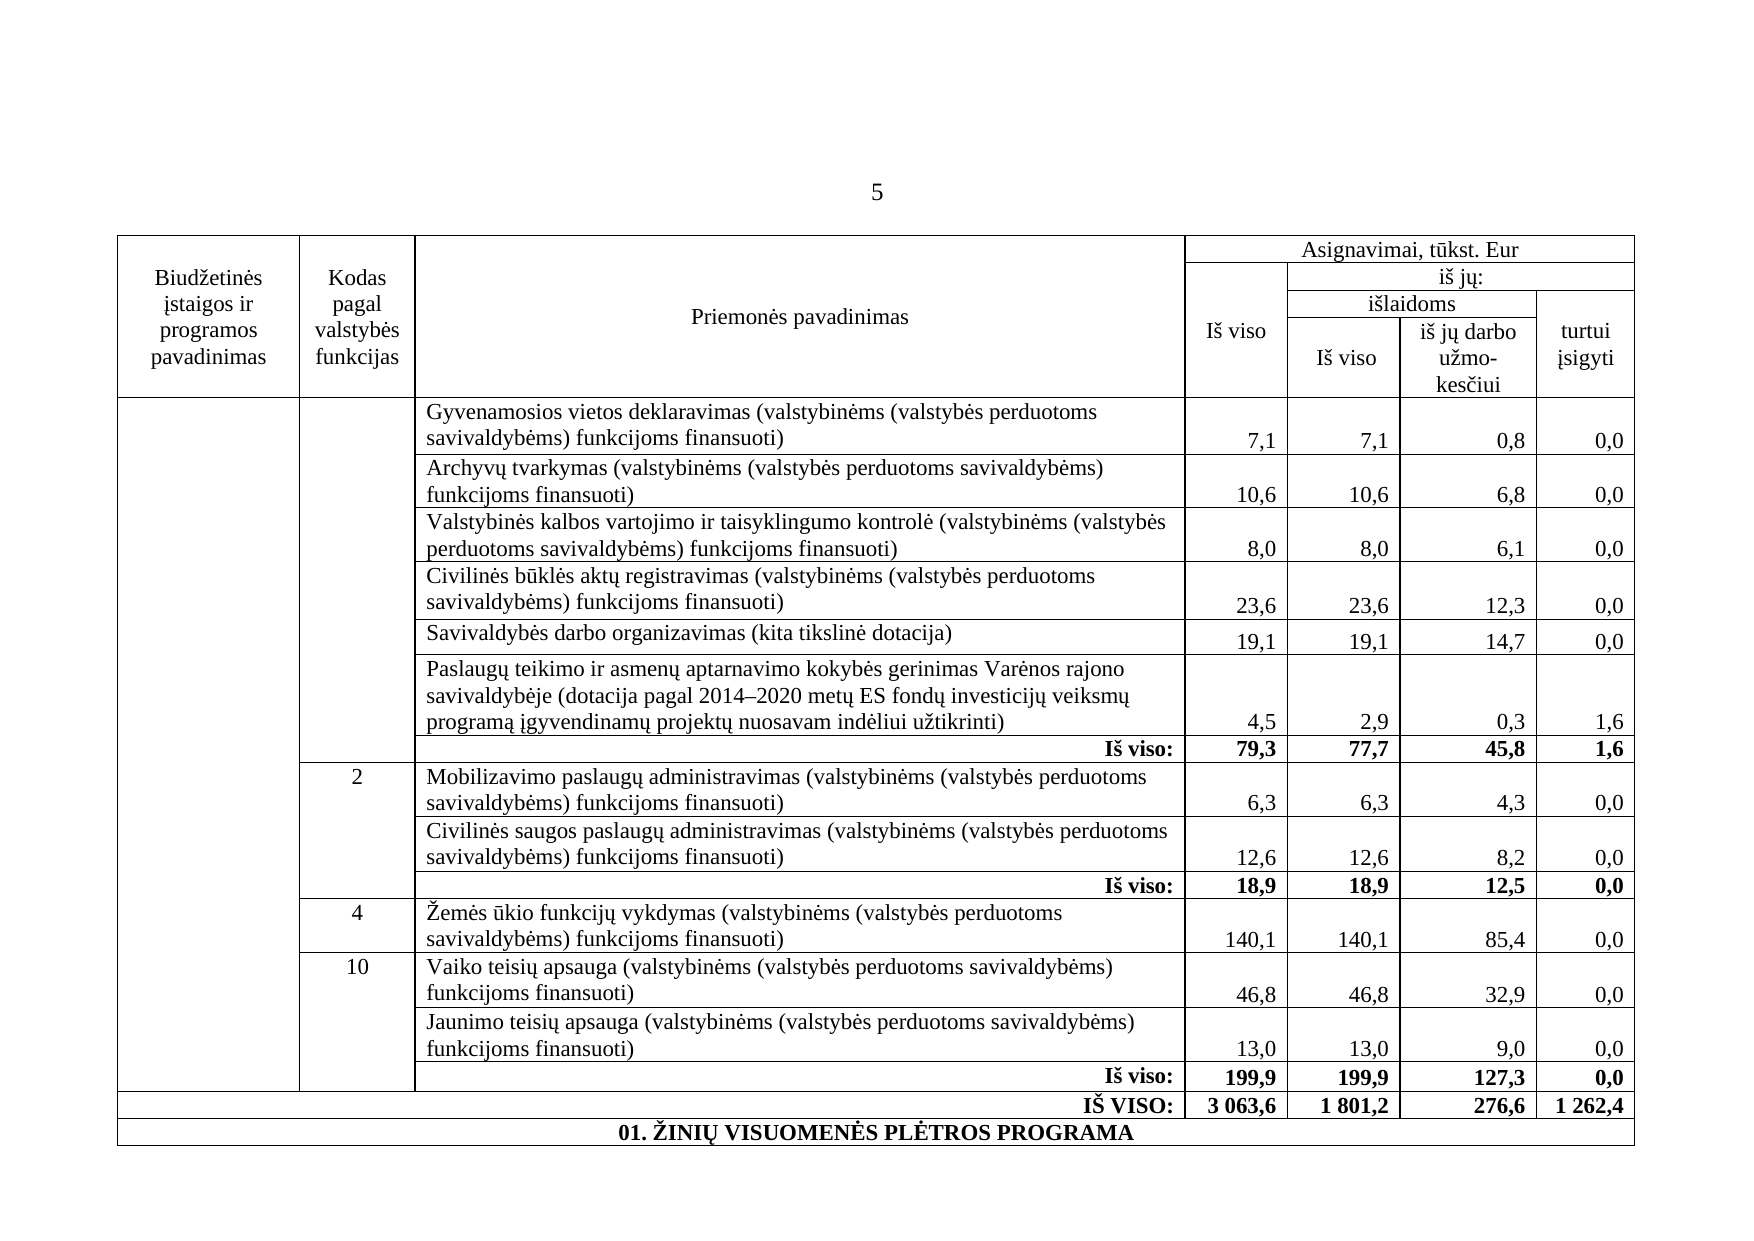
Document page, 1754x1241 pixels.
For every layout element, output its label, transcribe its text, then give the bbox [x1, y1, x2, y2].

table_cell 8,0 [1288, 508, 1399, 561]
table_cell [118, 619, 299, 654]
table_cell 199,9 [1186, 1062, 1287, 1091]
table_cell 10 [300, 953, 414, 1091]
table_cell 0,0 [1537, 872, 1634, 898]
table_cell [118, 1061, 299, 1091]
table_cell Archyvų tvarkymas (valstybinėms (valstybės perduotoms savivaldybėms) funkcijoms finansuoti) [416, 455, 1184, 507]
table_cell 19,1 [1186, 620, 1287, 654]
table_cell 10,6 [1288, 455, 1399, 507]
table_cell 0,0 [1537, 620, 1634, 654]
table_cell 1 262,4 [1537, 1092, 1634, 1118]
table_cell 23,6 [1288, 562, 1399, 618]
table_cell 19,1 [1288, 620, 1399, 654]
table_cell 0,0 [1537, 455, 1634, 507]
table_cell 6,8 [1401, 455, 1536, 507]
table_cell 79,3 [1186, 736, 1287, 762]
table_cell 12,6 [1186, 817, 1287, 871]
table_cell 32,9 [1401, 953, 1536, 1007]
table_cell [300, 398, 414, 762]
table_cell Iš viso: [416, 736, 1184, 762]
table_cell 276,6 [1401, 1092, 1536, 1118]
table_cell 12,5 [1401, 872, 1536, 898]
table_cell 9,0 [1401, 1008, 1536, 1061]
table_cell 4,3 [1401, 763, 1536, 816]
table_cell [118, 952, 299, 1007]
table_header Kodas pagal valstybės funkcijas [300, 236, 414, 397]
table_cell 0,0 [1537, 899, 1634, 952]
table_cell 8,0 [1186, 508, 1287, 561]
table_cell 0,0 [1537, 817, 1634, 871]
table_cell 140,1 [1288, 899, 1399, 952]
table_cell [118, 654, 299, 734]
table_cell 18,9 [1186, 872, 1287, 898]
table_cell 1 801,2 [1288, 1092, 1399, 1118]
table_cell 0,0 [1537, 1008, 1634, 1061]
table_cell 4,5 [1186, 655, 1287, 734]
table_cell 0,0 [1537, 763, 1634, 816]
table_cell [118, 1007, 299, 1061]
table_cell 1,6 [1537, 655, 1634, 734]
table_cell 6,1 [1401, 508, 1536, 561]
table_cell [118, 762, 299, 816]
table_cell 3 063,6 [1186, 1092, 1287, 1118]
table_cell [118, 871, 299, 898]
table_cell 10,6 [1186, 455, 1287, 507]
table_cell 23,6 [1186, 562, 1287, 618]
table_cell 45,8 [1401, 736, 1536, 762]
table_cell 6,3 [1186, 763, 1287, 816]
table_cell 0,0 [1537, 398, 1634, 453]
table_cell 0,3 [1401, 655, 1536, 734]
table_cell iš jų darbo užmo-kesčiui [1401, 318, 1536, 397]
table_cell 199,9 [1288, 1062, 1399, 1091]
table_cell 0,0 [1537, 508, 1634, 561]
table_cell Vaiko teisių apsauga (valstybinėms (valstybės perduotoms savivaldybėms) funkcijoms finansuoti) [416, 953, 1184, 1007]
table_cell 18,9 [1288, 872, 1399, 898]
table_cell 0,0 [1537, 562, 1634, 618]
table_cell Savivaldybės darbo organizavimas (kita tikslinė dotacija) [416, 620, 1184, 654]
table_cell 2 [300, 763, 414, 898]
table_cell 0,8 [1401, 398, 1536, 453]
table_cell 0,0 [1537, 1062, 1634, 1091]
table_cell iš jų: [1288, 263, 1634, 289]
table_cell 14,7 [1401, 620, 1536, 654]
table_cell 01. ŽINIŲ VISUOMENĖS PLĖTROS PROGRAMA [118, 1119, 1634, 1145]
table_cell 0,0 [1537, 953, 1634, 1007]
table_cell [118, 454, 299, 507]
table_cell 6,3 [1288, 763, 1399, 816]
table_cell 12,3 [1401, 562, 1536, 618]
table_header Biudžetinės įstaigos ir programos pavadinimas [118, 236, 299, 397]
table_cell 1,6 [1537, 736, 1634, 762]
table_cell Žemės ūkio funkcijų vykdymas (valstybinėms (valstybės perduotoms savivaldybėms) funkcijoms finansuoti) [416, 899, 1184, 952]
table_cell [118, 735, 299, 762]
table_cell [118, 507, 299, 561]
table_cell 140,1 [1186, 899, 1287, 952]
table_cell 4 [300, 899, 414, 952]
table_cell 12,6 [1288, 817, 1399, 871]
table_cell 2,9 [1288, 655, 1399, 734]
table_cell 127,3 [1401, 1062, 1536, 1091]
table_cell 77,7 [1288, 736, 1399, 762]
table_cell Iš viso: [416, 1062, 1184, 1091]
table_cell 46,8 [1288, 953, 1399, 1007]
table_cell Valstybinės kalbos vartojimo ir taisyklingumo kontrolė (valstybinėms (valstybės perduotoms savivaldybėms) funkcijoms finansuoti) [416, 508, 1184, 561]
table_cell Civilinės būklės aktų registravimas (valstybinėms (valstybės perduotoms savivaldybėms) funkcijoms finansuoti) [416, 562, 1184, 618]
table_cell 46,8 [1186, 953, 1287, 1007]
table_cell 7,1 [1186, 398, 1287, 453]
table_cell [118, 561, 299, 618]
table_cell 13,0 [1186, 1008, 1287, 1061]
table_header Asignavimai, tūkst. Eur [1186, 236, 1634, 262]
table_cell Paslaugų teikimo ir asmenų aptarnavimo kokybės gerinimas Varėnos rajono savivaldybėje (dotacija pagal 2014–2020 metų ES fondų investicijų veiksmų programą įgyvendinamų projektų nuosavam indėliui užtikrinti) [416, 655, 1184, 734]
table_cell [118, 816, 299, 871]
table_cell Jaunimo teisių apsauga (valstybinėms (valstybės perduotoms savivaldybėms) funkcijoms finansuoti) [416, 1008, 1184, 1061]
table_header Priemonės pavadinimas [416, 236, 1184, 397]
table_cell Gyvenamosios vietos deklaravimas (valstybinėms (valstybės perduotoms savivaldybėms) funkcijoms finansuoti) [416, 398, 1184, 453]
table_cell Civilinės saugos paslaugų administravimas (valstybinėms (valstybės perduotoms savivaldybėms) funkcijoms finansuoti) [416, 817, 1184, 871]
table_cell 8,2 [1401, 817, 1536, 871]
table_cell išlaidoms [1288, 291, 1536, 317]
table_cell Mobilizavimo paslaugų administravimas (valstybinėms (valstybės perduotoms savivaldybėms) funkcijoms finansuoti) [416, 763, 1184, 816]
table_cell Iš viso [1186, 263, 1287, 397]
table_cell turtui įsigyti [1537, 291, 1634, 397]
table_cell [118, 398, 299, 453]
table_cell 85,4 [1401, 899, 1536, 952]
table_cell Iš viso: [416, 872, 1184, 898]
table_cell 7,1 [1288, 398, 1399, 453]
table_cell Iš viso [1288, 318, 1399, 397]
table_cell 13,0 [1288, 1008, 1399, 1061]
table_cell [118, 898, 299, 952]
table_cell IŠ VISO: [118, 1092, 1184, 1118]
